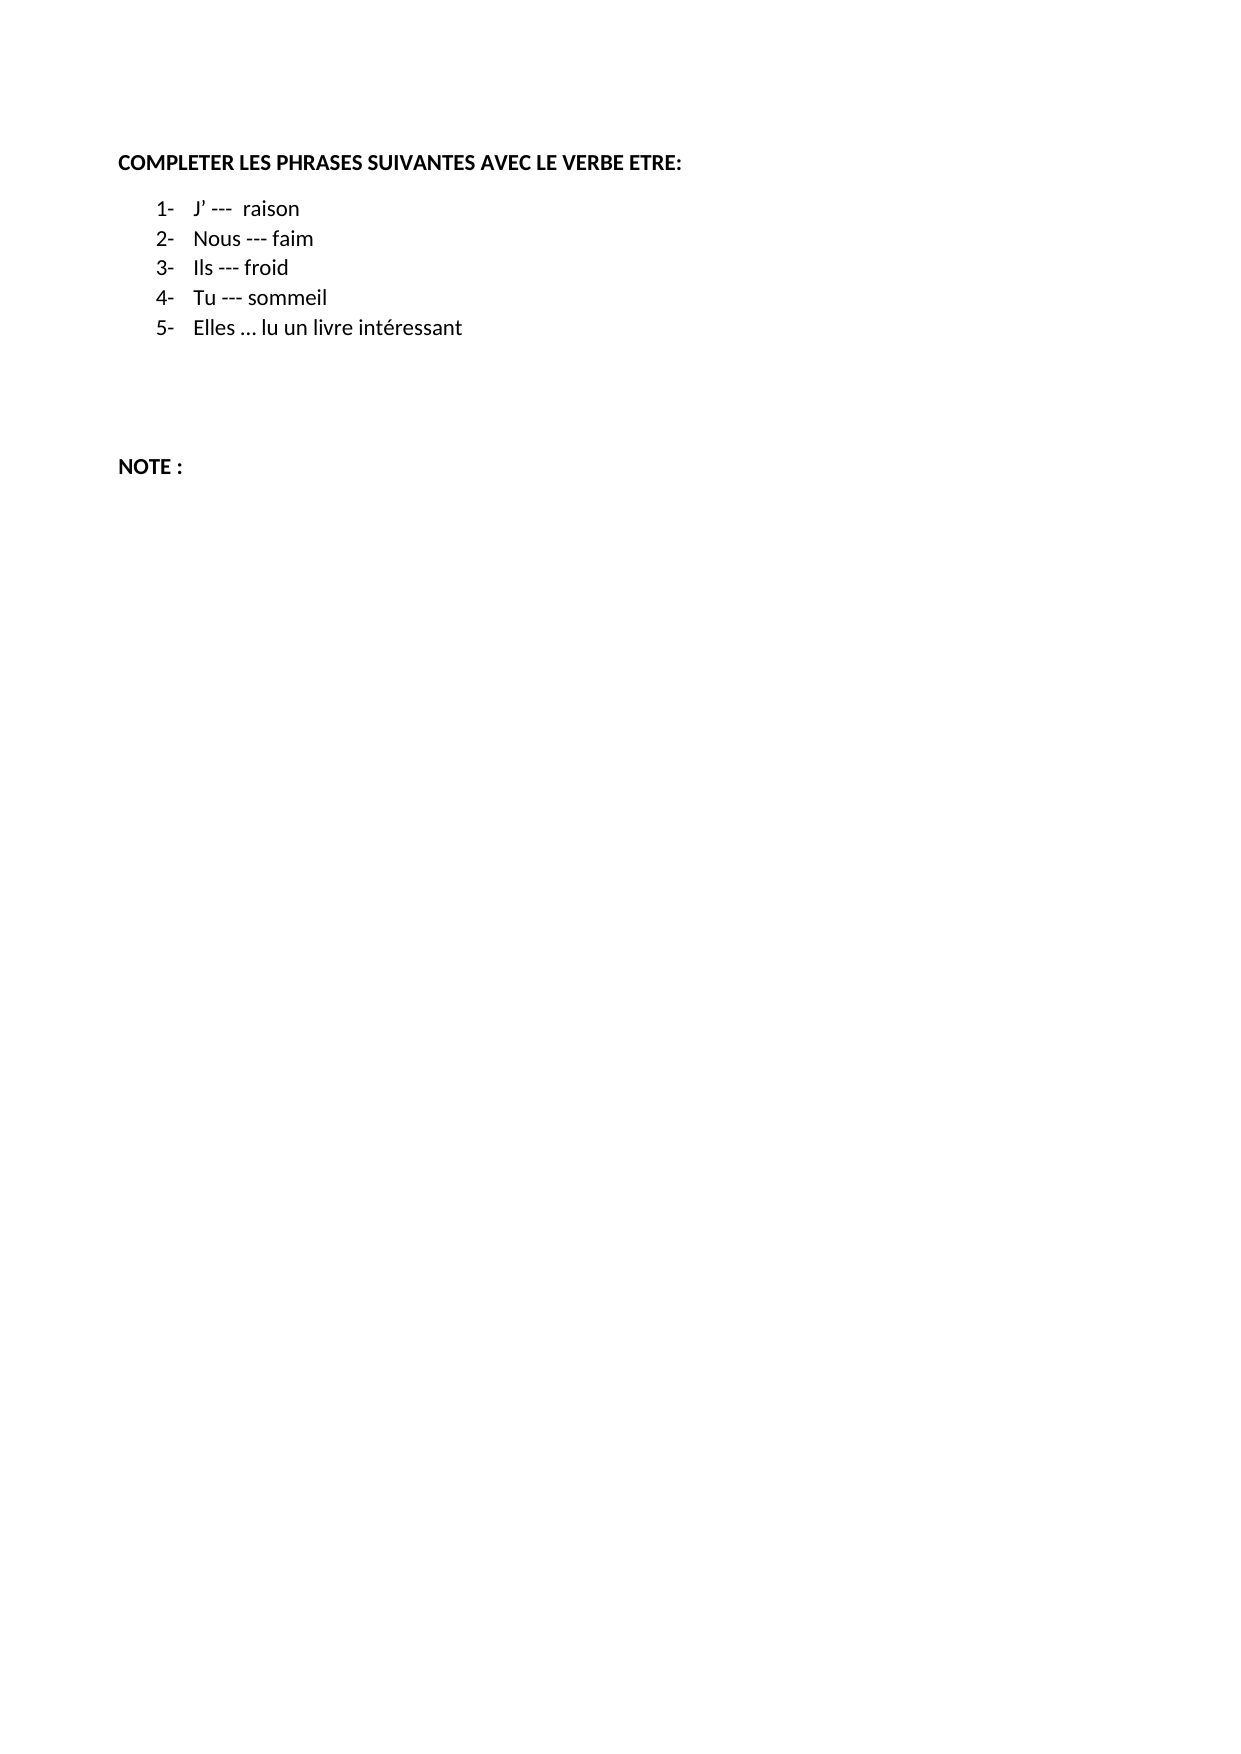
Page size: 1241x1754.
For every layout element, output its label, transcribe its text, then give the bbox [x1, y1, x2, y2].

list Nous --- faim [156, 224, 1122, 252]
text NOTE : [118, 452, 1122, 480]
text COMPLETER LES PHRASES SUIVANTES AVEC LE VERBE ETRE: [118, 148, 1122, 176]
list J’ --- raison [156, 194, 1122, 222]
list Tu --- sommeil [156, 283, 1122, 311]
list Ils --- froid [156, 253, 1122, 281]
list Elles … lu un livre intéressant [156, 313, 1122, 341]
